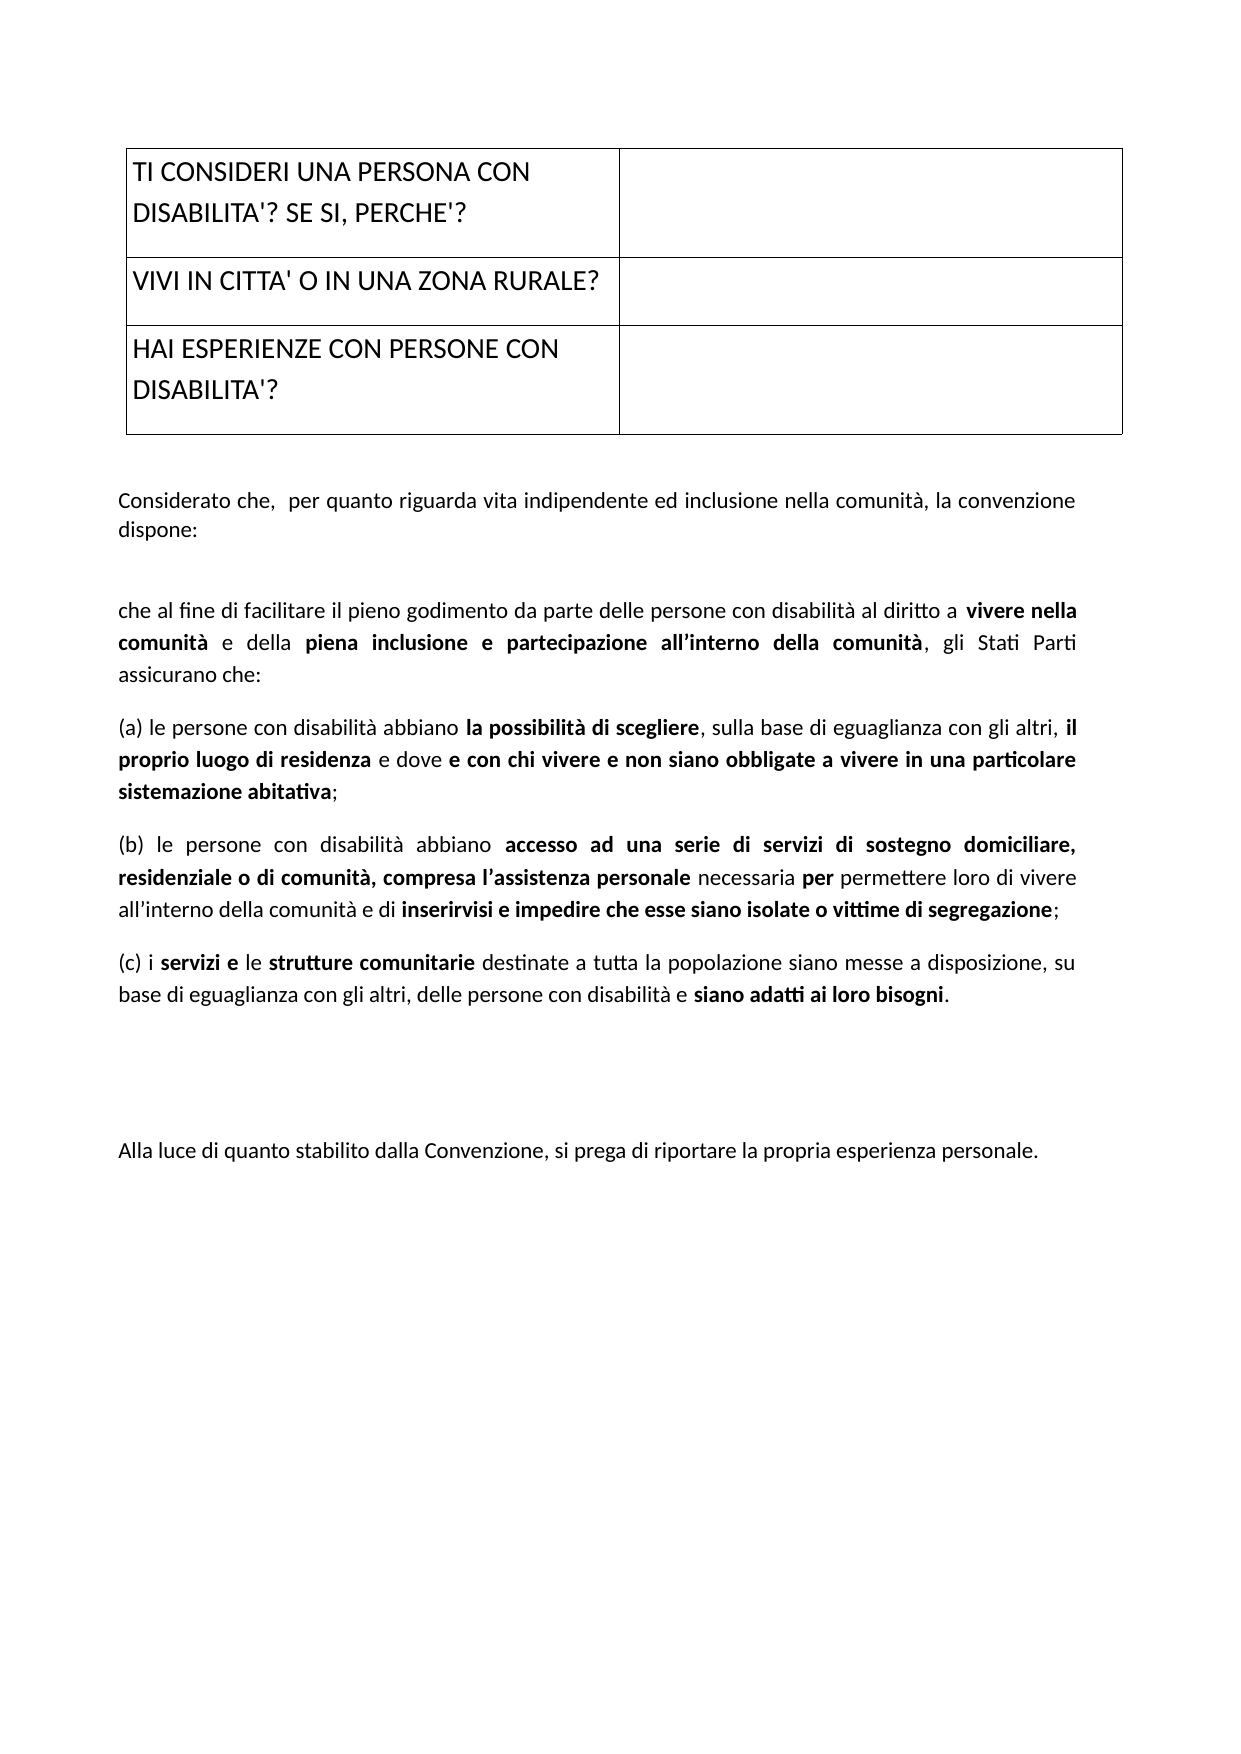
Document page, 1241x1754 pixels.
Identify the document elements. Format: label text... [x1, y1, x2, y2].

text (a) le persone con disabilità abbiano la possibilità di scegliere, sulla base di eguaglianza con gli altri, il proprio luogo di residenza e dove e con chi vivere e non siano obbligate a vivere in una particolare sistemazione abitativa; [118, 713, 1077, 806]
text Alla luce di quanto stabilito dalla Convenzione, si prega di riportare la propria esperienza personale. [118, 1136, 1122, 1164]
text (c) i servizi e le strutture comunitarie destinate a tutta la popolazione siano messe a disposizione, su base di eguaglianza con gli altri, delle persone con disabilità e siano adatti ai loro bisogni. [118, 948, 1077, 1008]
table_cell HAI ESPERIENZE CON PERSONE CON DISABILITA'? [127, 326, 619, 433]
table_cell [620, 326, 1122, 433]
table_cell TI CONSIDERI UNA PERSONA CON DISABILITA'? SE SI, PERCHE'? [127, 149, 619, 257]
text che al fine di facilitare il pieno godimento da parte delle persone con disabilità al diritto a vivere nella comunità e della piena inclusione e partecipazione all’interno della comunità, gli Stati Parti assicurano che: [118, 596, 1077, 688]
table_cell VIVI IN CITTA' O IN UNA ZONA RURALE? [127, 258, 619, 324]
subtitle Considerato che, per quanto riguarda vita indipendente ed inclusione nella comunità, la convenzione dispone: [118, 487, 1077, 543]
text (b) le persone con disabilità abbiano accesso ad una serie di servizi di sostegno domiciliare, residenziale o di comunità, compresa l’assistenza personale necessaria per permettere loro di vivere all’interno della comunità e di inserirvisi e impedire che esse siano isolate o vittime di segregazione; [118, 831, 1077, 923]
table_cell [620, 258, 1122, 324]
table_cell [620, 149, 1122, 257]
